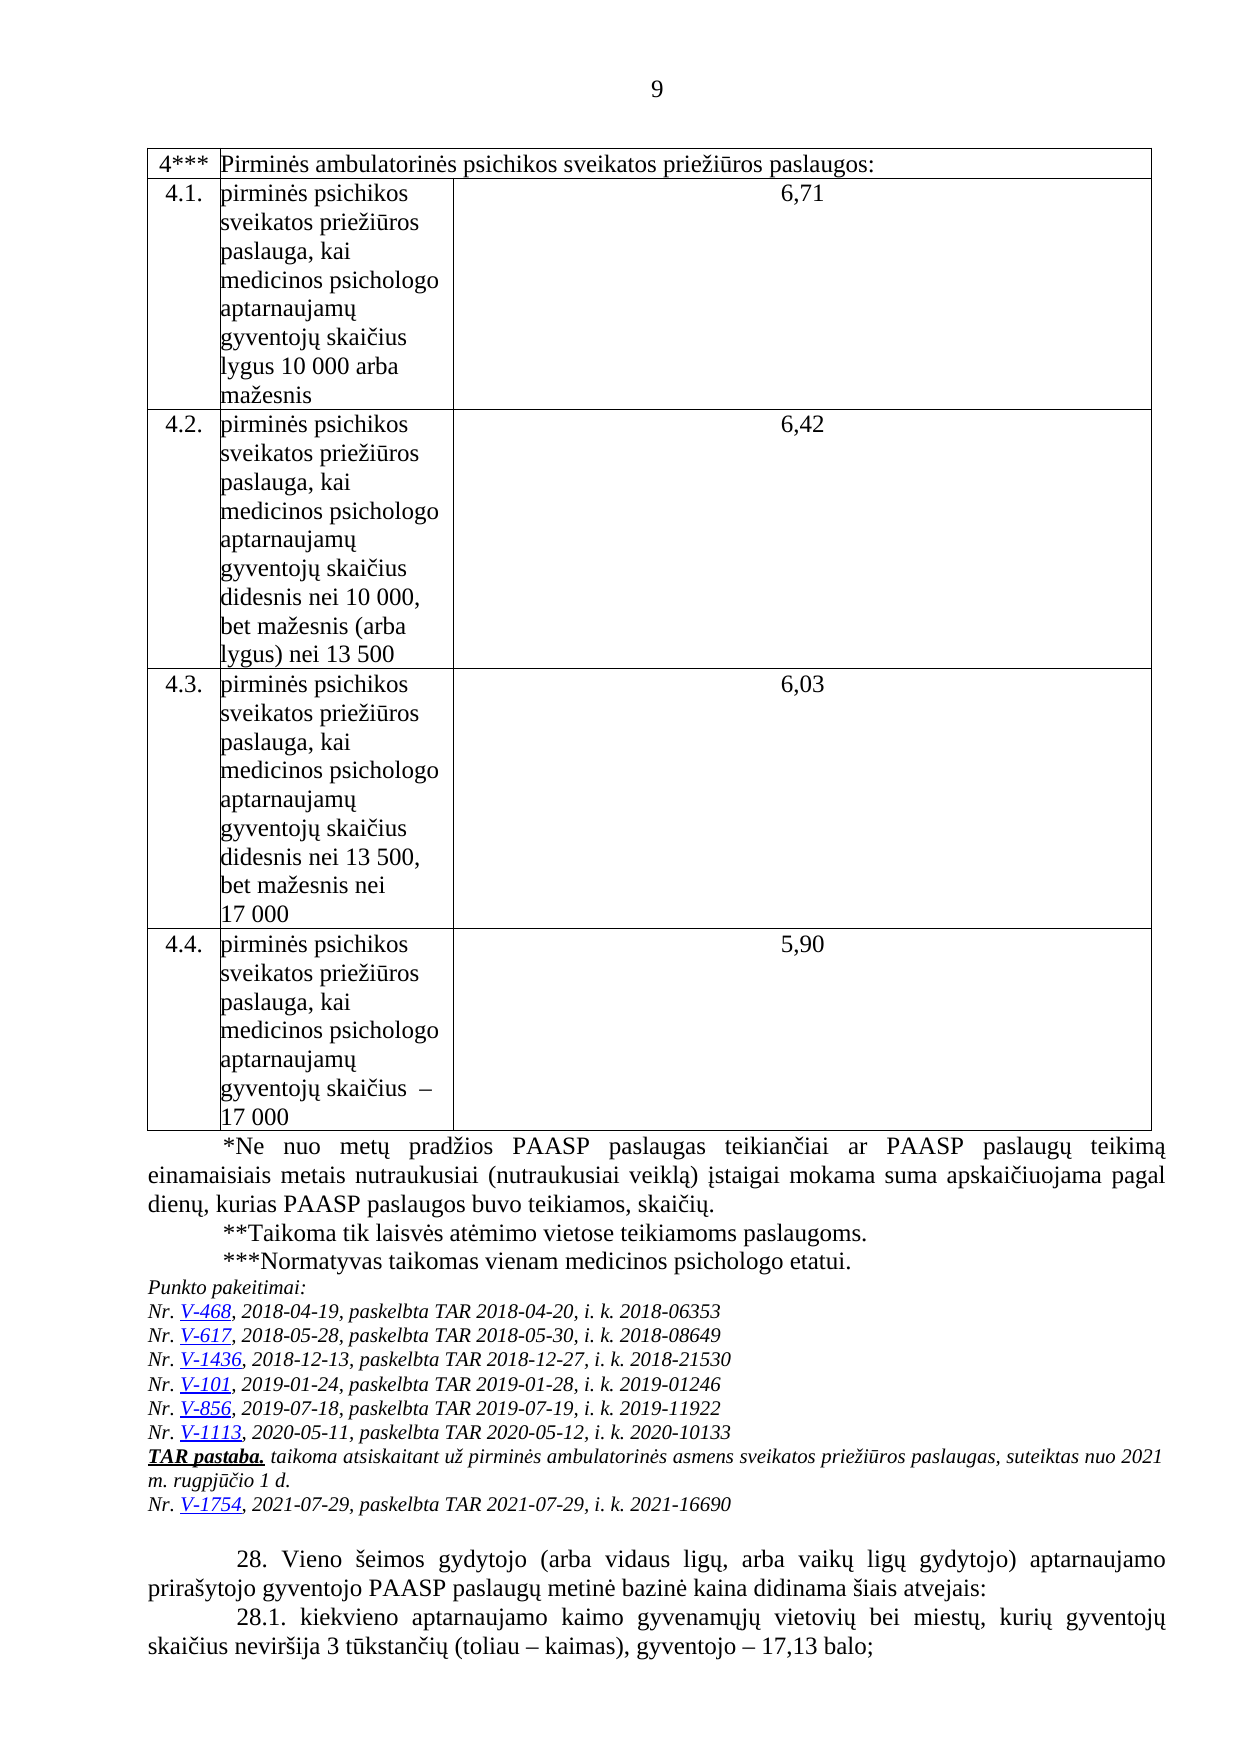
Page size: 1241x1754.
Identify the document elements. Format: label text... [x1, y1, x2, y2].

text **Taikoma tik laisvės atėmimo vietose teikiamoms paslaugoms. [148, 1218, 1152, 1246]
text Nr. V-856, 2019-07-18, paskelbta TAR 2019-07-19, i. k. 2019-11922 [148, 1396, 1166, 1419]
table_cell 5,90 [454, 929, 1151, 1130]
table_cell 4.1. [148, 179, 220, 408]
text Nr. V-468, 2018-04-19, paskelbta TAR 2018-04-20, i. k. 2018-06353 [148, 1299, 1166, 1323]
table_cell Pirminės ambulatorinės psichikos sveikatos priežiūros paslaugos: [221, 149, 1151, 177]
text ***Normatyvas taikomas vienam medicinos psichologo etatui. [148, 1246, 1152, 1275]
text Nr. V-101, 2019-01-24, paskelbta TAR 2019-01-28, i. k. 2019-01246 [148, 1371, 1166, 1396]
table_cell pirminės psichikos sveikatos priežiūros paslauga, kai medicinos psichologo aptarnaujamų gyventojų skaičius – 17 000 [221, 929, 453, 1130]
table_cell 4*** [148, 149, 220, 177]
text 28. Vieno šeimos gydytojo (arba vidaus ligų, arba vaikų ligų gydytojo) aptarnaujamo prirašytojo gyventojo PAASP paslaugų metinė bazinė kaina didinama šiais atvejais: [148, 1544, 1166, 1602]
table_cell 6,42 [454, 410, 1151, 668]
table_cell 4.2. [148, 410, 220, 668]
text TAR pastaba. taikoma atsiskaitant už pirminės ambulatorinės asmens sveikatos priežiūros paslaugas, suteiktas nuo 2021 m. rugpjūčio 1 d. [148, 1444, 1166, 1492]
text Punkto pakeitimai: [148, 1275, 1166, 1299]
text Nr. V-1436, 2018-12-13, paskelbta TAR 2018-12-27, i. k. 2018-21530 [148, 1347, 1166, 1371]
table_cell 6,03 [454, 669, 1151, 928]
table_cell 4.3. [148, 669, 220, 928]
table_cell pirminės psichikos sveikatos priežiūros paslauga, kai medicinos psichologo aptarnaujamų gyventojų skaičius lygus 10 000 arba mažesnis [221, 179, 453, 408]
table_cell 6,71 [454, 179, 1151, 408]
table_cell pirminės psichikos sveikatos priežiūros paslauga, kai medicinos psichologo aptarnaujamų gyventojų skaičius didesnis nei 13 500, bet mažesnis nei 17 000 [221, 669, 453, 928]
text Nr. V-617, 2018-05-28, paskelbta TAR 2018-05-30, i. k. 2018-08649 [148, 1323, 1166, 1347]
text Nr. V-1754, 2021-07-29, paskelbta TAR 2021-07-29, i. k. 2021-16690 [148, 1492, 1166, 1516]
table_cell pirminės psichikos sveikatos priežiūros paslauga, kai medicinos psichologo aptarnaujamų gyventojų skaičius didesnis nei 10 000, bet mažesnis (arba lygus) nei 13 500 [221, 410, 453, 668]
text *Ne nuo metų pradžios PAASP paslaugas teikiančiai ar PAASP paslaugų teikimą einamaisiais metais nutraukusiai (nutraukusiai veiklą) įstaigai mokama suma apskaičiuojama pagal dienų, kurias PAASP paslaugos buvo teikiamos, skaičių. [148, 1131, 1166, 1218]
text Nr. V-1113, 2020-05-11, paskelbta TAR 2020-05-12, i. k. 2020-10133 [148, 1419, 1166, 1444]
table_cell 4.4. [148, 929, 220, 1130]
text 28.1. kiekvieno aptarnaujamo kaimo gyvenamųjų vietovių bei miestų, kurių gyventojų skaičius neviršija 3 tūkstančių (toliau – kaimas), gyventojo – 17,13 balo; [148, 1602, 1166, 1659]
